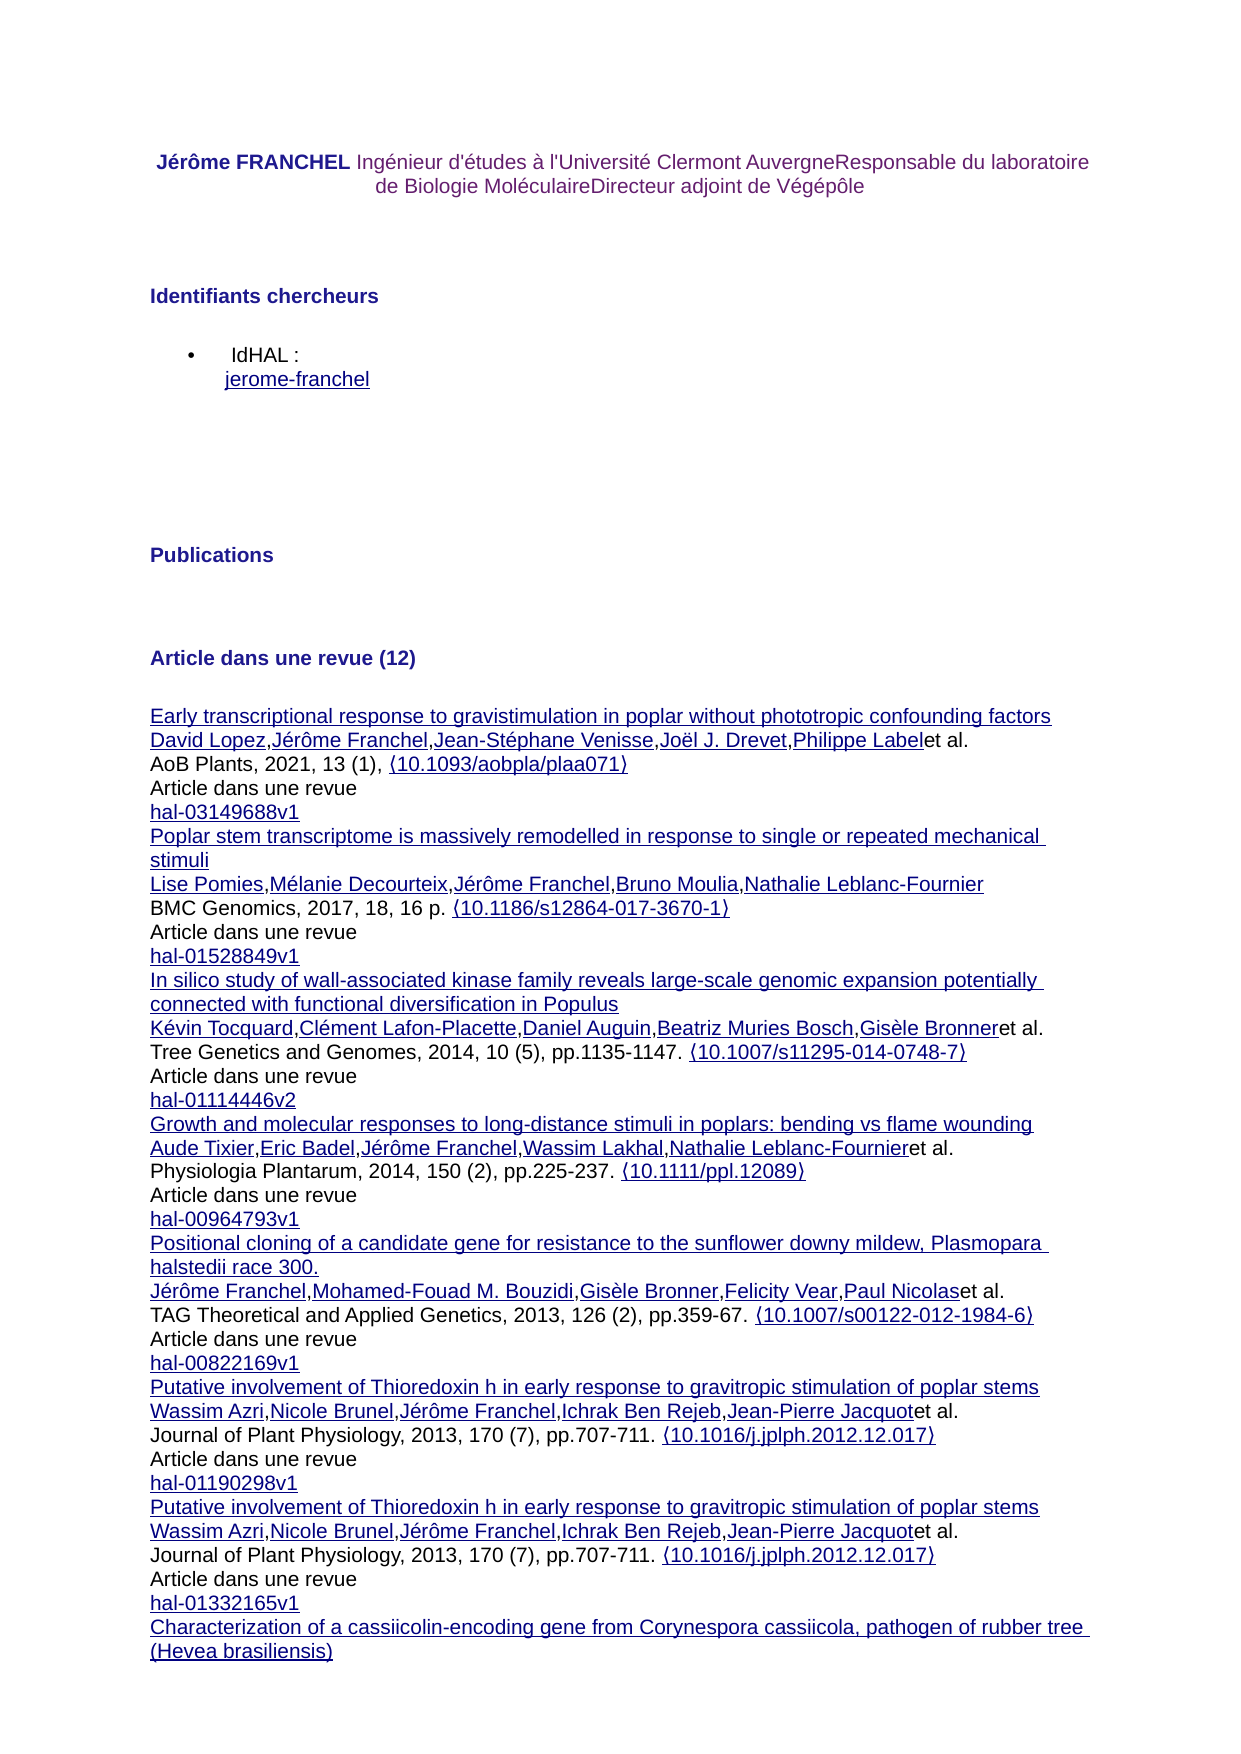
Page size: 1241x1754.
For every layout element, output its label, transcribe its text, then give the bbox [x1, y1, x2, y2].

subtitle Publications [150, 543, 1090, 567]
table_cell Positional cloning of a candidate gene for resistance to the sunflower downy mildew, Plasmopara halstedii race 300. Jérôme Franchel,Mohamed-Fouad M. Bouzidi,Gisèle Bronner,Felicity Vear,Paul Nicolaset al. TAG Theoretical and Applied Genetics, 2013, 126 (2), pp.359-67. ⟨10.1007/s00122-012-1984-6⟩ Article dans une revue hal-00822169v1 [150, 1231, 1090, 1375]
table_cell In silico study of wall-associated kinase family reveals large-scale genomic expansion potentially connected with functional diversification in Populus Kévin Tocquard,Clément Lafon-Placette,Daniel Auguin,Beatriz Muries Bosch,Gisèle Bronneret al. Tree Genetics and Genomes, 2014, 10 (5), pp.1135-1147. ⟨10.1007/s11295-014-0748-7⟩ Article dans une revue hal-01114446v2 [150, 968, 1090, 1111]
list jerome-franchel [187, 367, 1090, 391]
table_header Early transcriptional response to gravistimulation in poplar without phototropic confounding factors David Lopez,Jérôme Franchel,Jean-Stéphane Venisse,Joël J. Drevet,Philippe Labelet al. AoB Plants, 2021, 13 (1), ⟨10.1093/aobpla/plaa071⟩ Article dans une revue hal-03149688v1 [150, 704, 1090, 824]
subtitle Identifiants chercheurs [150, 284, 1090, 308]
subtitle Jérôme FRANCHEL Ingénieur d'études à l'Université Clermont AuvergneResponsable du laboratoire de Biologie MoléculaireDirecteur adjoint de Végépôle [150, 150, 1090, 198]
subtitle Article dans une revue (12) [150, 646, 1090, 670]
table_cell Poplar stem transcriptome is massively remodelled in response to single or repeated mechanical stimuli Lise Pomies,Mélanie Decourteix,Jérôme Franchel,Bruno Moulia,Nathalie Leblanc-Fournier BMC Genomics, 2017, 18, 16 p. ⟨10.1186/s12864-017-3670-1⟩ Article dans une revue hal-01528849v1 [150, 824, 1090, 968]
list IdHAL : [187, 343, 1090, 367]
table_cell (Hevea brasiliensis) [150, 1637, 1090, 1662]
table_cell Putative involvement of Thioredoxin h in early response to gravitropic stimulation of poplar stems Wassim Azri,Nicole Brunel,Jérôme Franchel,Ichrak Ben Rejeb,Jean-Pierre Jacquotet al. Journal of Plant Physiology, 2013, 170 (7), pp.707-711. ⟨10.1016/j.jplph.2012.12.017⟩ Article dans une revue hal-01332165v1 [150, 1495, 1090, 1614]
table_cell Characterization of a cassiicolin-encoding gene from Corynespora cassiicola, pathogen of rubber tree [150, 1615, 1090, 1636]
table_cell Putative involvement of Thioredoxin h in early response to gravitropic stimulation of poplar stems Wassim Azri,Nicole Brunel,Jérôme Franchel,Ichrak Ben Rejeb,Jean-Pierre Jacquotet al. Journal of Plant Physiology, 2013, 170 (7), pp.707-711. ⟨10.1016/j.jplph.2012.12.017⟩ Article dans une revue hal-01190298v1 [150, 1375, 1090, 1495]
table_cell Growth and molecular responses to long-distance stimuli in poplars: bending vs flame wounding Aude Tixier,Eric Badel,Jérôme Franchel,Wassim Lakhal,Nathalie Leblanc-Fournieret al. Physiologia Plantarum, 2014, 150 (2), pp.225-237. ⟨10.1111/ppl.12089⟩ Article dans une revue hal-00964793v1 [150, 1111, 1090, 1231]
